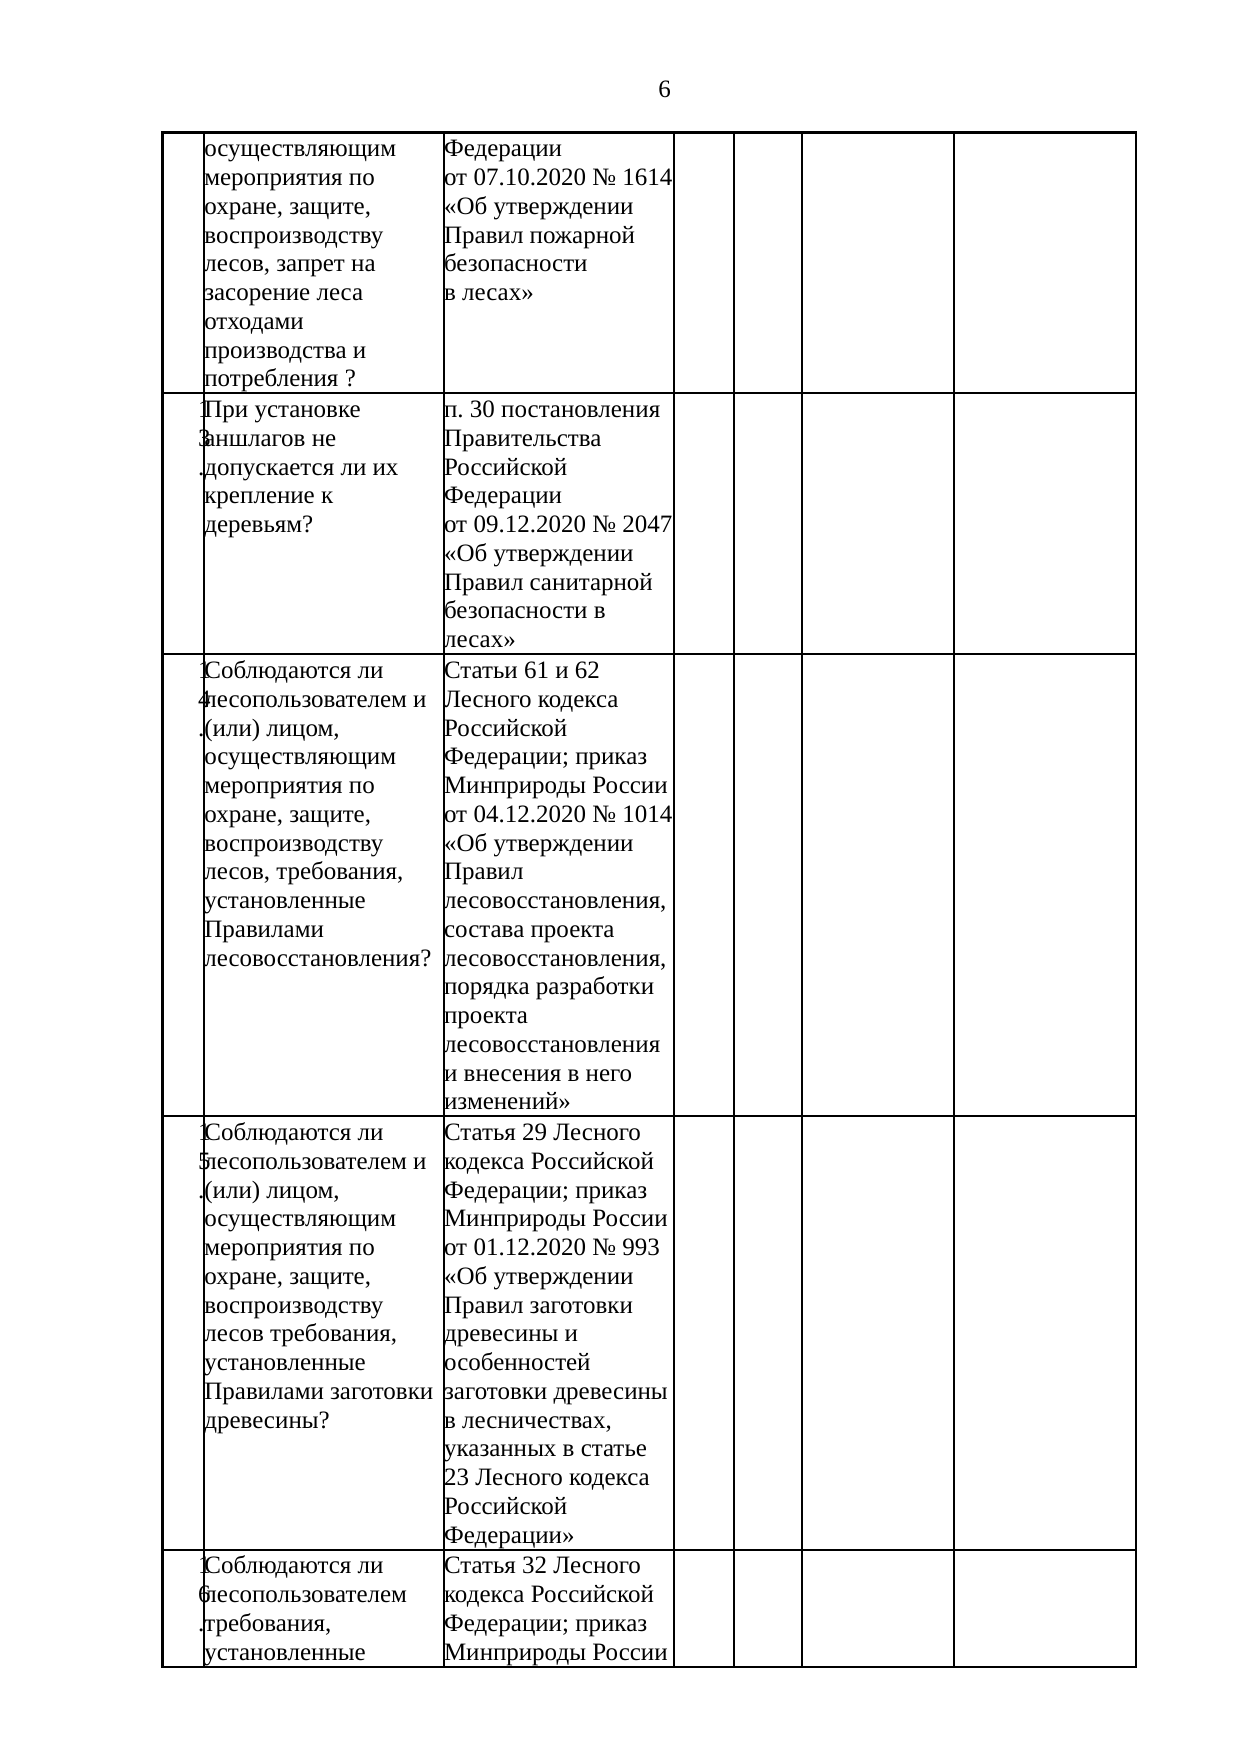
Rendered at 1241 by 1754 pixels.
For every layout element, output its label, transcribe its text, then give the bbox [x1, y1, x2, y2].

table_cell [955, 1117, 1135, 1548]
table_cell [735, 134, 801, 392]
table_cell [955, 1551, 1135, 1666]
table_cell [955, 655, 1135, 1115]
table_cell [803, 134, 953, 392]
table_cell [675, 134, 733, 392]
table_cell Соблюдаются ли лесопользователем и (или) лицом, осуществляющим мероприятия по охране, защите, воспроизводству лесов требования, установленные Правилами заготовки древесины? [205, 1117, 443, 1548]
table_cell Статьи 61 и 62 Лесного кодекса Российской Федерации; приказ Минприроды России от 04.12.2020 № 1014 «Об утверждении Правил лесовосстановления, состава проекта лесовосстановления, порядка разработки проекта лесовосстановления и внесения в него изменений» [445, 655, 673, 1115]
table_cell [164, 394, 203, 653]
table_cell [803, 655, 953, 1115]
table_cell [164, 1117, 203, 1548]
table_cell [164, 1551, 203, 1666]
table_cell [675, 1551, 733, 1666]
table_cell [803, 1551, 953, 1666]
table_cell [164, 134, 203, 392]
table_cell 9. Список контрольных вопросов, отражающих содержание обязательных требований, ответы на которые свидетельствуют о соблюдении или несоблюдении юридическим лицом, индивидуальным предпринимателем, гражданином обязательных требований, составляющих предмет проверки: ________________________ _____________ _______________________________ [1137, 131, 1142, 1668]
table_cell Федерации от 07.10.2020 № 1614 «Об утверждении Правил пожарной безопасности в лесах» [445, 134, 673, 392]
table_cell Соблюдаются ли лесопользователем и (или) лицом, осуществляющим мероприятия по охране, защите, воспроизводству лесов, требования, установленные Правилами лесовосстановления? [205, 655, 443, 1115]
table_cell [803, 1117, 953, 1548]
table_cell [675, 394, 733, 653]
table_cell [735, 394, 801, 653]
table_cell Статья 32 Лесного кодекса Российской Федерации; приказ Минприроды России [445, 1551, 673, 1666]
table_cell [735, 1117, 801, 1548]
table_cell Статья 29 Лесного кодекса Российской Федерации; приказ Минприроды России от 01.12.2020 № 993 «Об утверждении Правил заготовки древесины и особенностей заготовки древесины в лесничествах, указанных в статье 23 Лесного кодекса Российской Федерации» [445, 1117, 673, 1548]
table_cell [955, 134, 1135, 392]
table_cell [955, 394, 1135, 653]
table_cell п. 30 постановления Правительства Российской Федерации от 09.12.2020 № 2047 «Об утверждении Правил санитарной безопасности в лесах» [445, 394, 673, 653]
table_cell [735, 1551, 801, 1666]
table_cell При установке аншлагов не допускается ли их крепление к деревьям? [205, 394, 443, 653]
table_cell [675, 655, 733, 1115]
table_cell Соблюдается ли лесопользователем и (или) лицом, осуществляющим мероприятия по охране, защите, воспроизводству лесов, запрет на засорение леса отходами производства и потребления ? [205, 134, 443, 392]
table_cell Соблюдаются ли лесопользователем требования, установленные Правилами заготовки и сбора недревесных лесных ресурсов? [205, 1551, 443, 1666]
table_cell [164, 655, 203, 1115]
table_cell [803, 394, 953, 653]
table_cell [735, 655, 801, 1115]
table_cell [675, 1117, 733, 1548]
